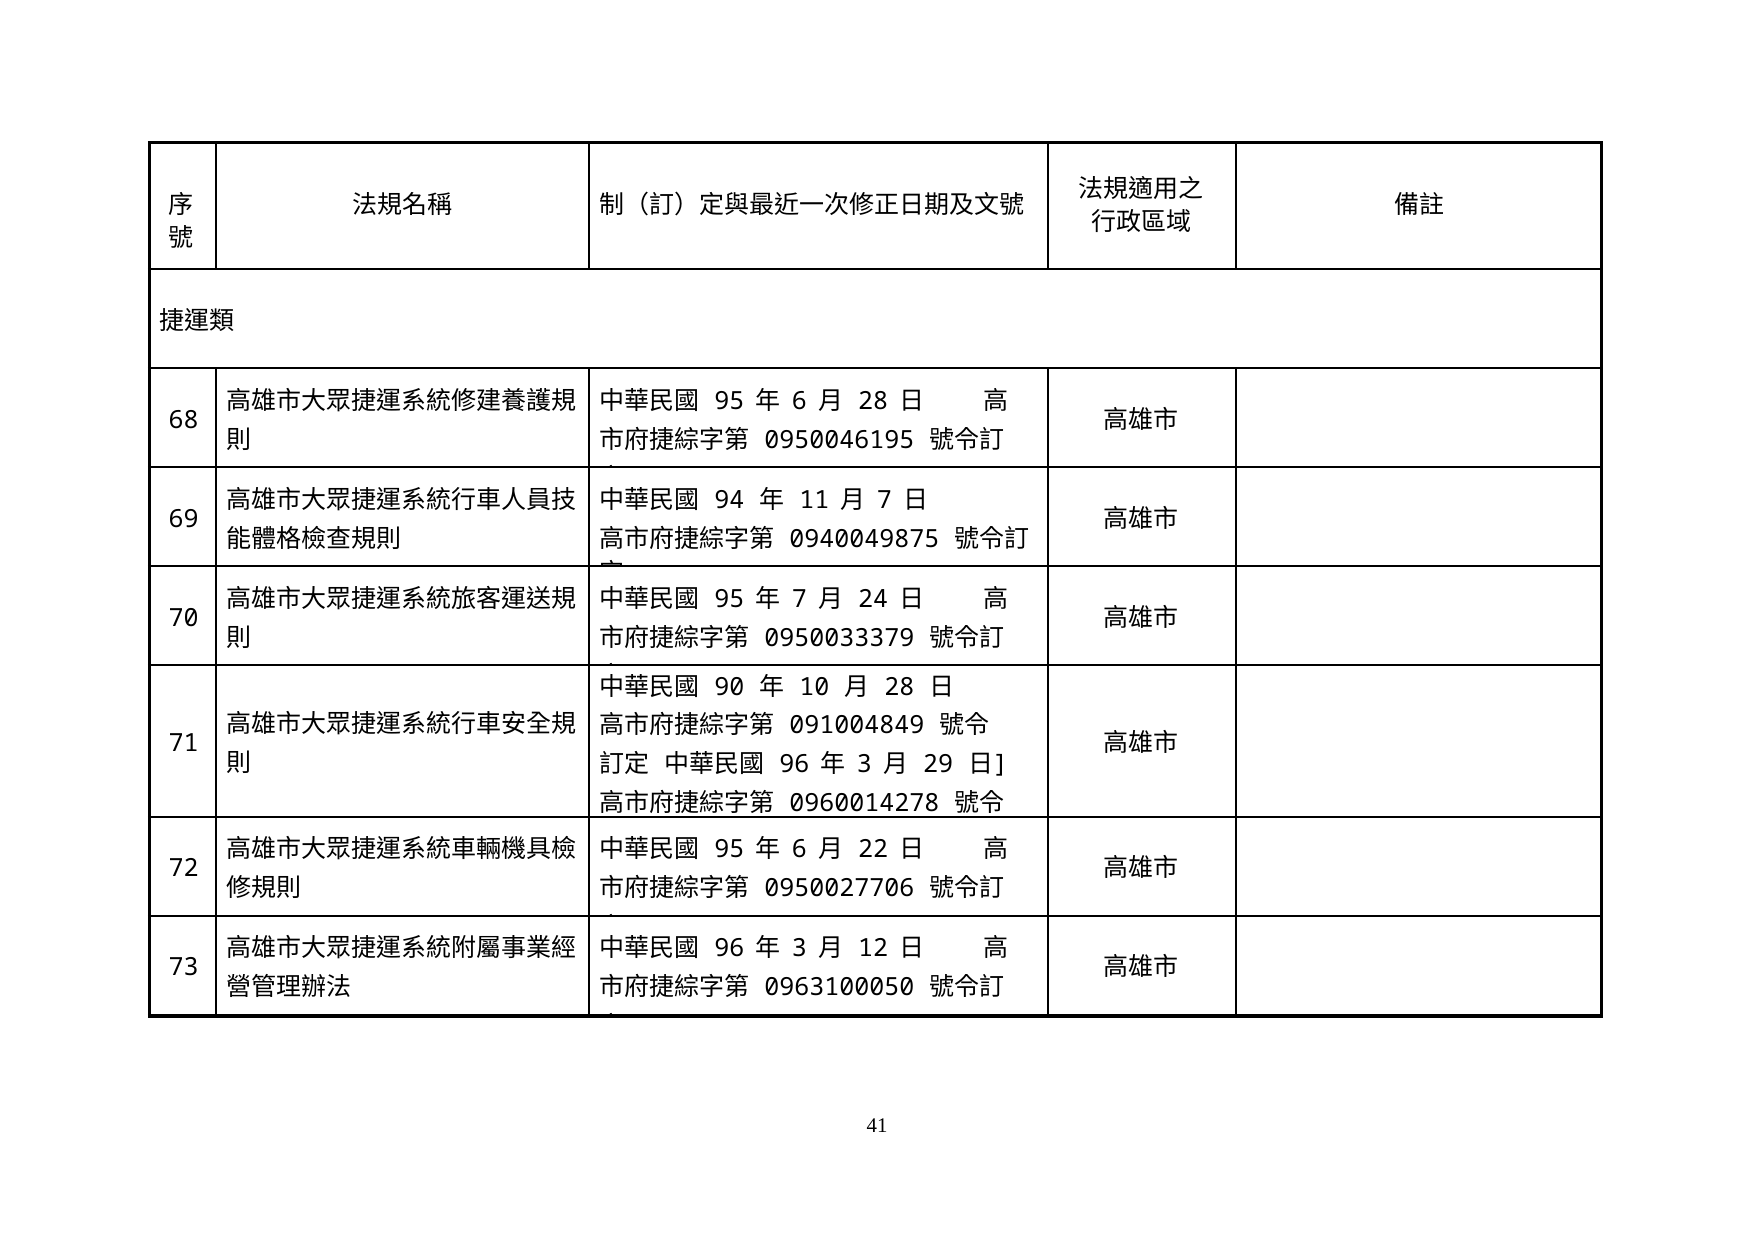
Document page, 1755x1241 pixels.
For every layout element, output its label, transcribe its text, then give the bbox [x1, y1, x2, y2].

table_cell 中華民國 96年3月 12日 高市府捷綜字第 0963100050 號令訂定 [590, 917, 1047, 1014]
table_cell 高雄市 [1049, 917, 1235, 1014]
table_cell 中華民國 95年6月 22日 高市府捷綜字第 0950027706 號令訂定 [590, 818, 1047, 914]
table_header 備註 [1237, 144, 1600, 268]
table_cell 72 [151, 818, 215, 914]
table_cell 中華民國 90 年 10 月 28 日 高市府捷綜字第 091004849 號令訂定 中華民國 96年3月 29 日] 高市府捷綜字第 0960014278 號令修正 [590, 666, 1047, 816]
table_header 法規適用之 行政區域 [1049, 144, 1235, 268]
table_cell 高雄市 [1049, 369, 1235, 466]
table_cell 高雄市大眾捷運系統旅客運送規 則 [217, 567, 588, 664]
table_cell 70 [151, 567, 215, 664]
table_cell 高雄市 [1049, 818, 1235, 914]
table_cell [1237, 666, 1600, 816]
table_cell 71 [151, 666, 215, 816]
table_cell [1237, 369, 1600, 466]
table_cell 中華民國 95年6月 28日 高市府捷綜字第 0950046195 號令訂定 [590, 369, 1047, 466]
table_cell 高雄市 [1049, 567, 1235, 664]
table_cell 73 [151, 917, 215, 1014]
table_header 序 號 [151, 144, 215, 268]
table_cell 高雄市大眾捷運系統行車人員技 能體格檢查規則 [217, 468, 588, 565]
table_cell 高雄市大眾捷運系統附屬事業經 營管理辦法 [217, 917, 588, 1014]
table_cell 68 [151, 369, 215, 466]
table_cell [1237, 567, 1600, 664]
table_cell [1237, 468, 1600, 565]
table_cell 高雄市大眾捷運系統修建養護規 則 [217, 369, 588, 466]
table_header 制（訂）定與最近一次修正日期及文號 [590, 144, 1047, 268]
table_cell 中華民國 95年7月 24日 高市府捷綜字第 0950033379 號令訂定 [590, 567, 1047, 664]
table_cell 中華民國 94 年 11月7日 高市府捷綜字第 0940049875 號令訂定 [590, 468, 1047, 565]
table_cell 高雄市 [1049, 666, 1235, 816]
table_cell 69 [151, 468, 215, 565]
table_cell 捷運類 [151, 270, 1600, 367]
table_cell 高雄市 [1049, 468, 1235, 565]
table_header 法規名稱 [217, 144, 588, 268]
table_cell 高雄市大眾捷運系統車輛機具檢 修規則 [217, 818, 588, 914]
table_cell 高雄市大眾捷運系統行車安全規 則 [217, 666, 588, 816]
table_cell [1237, 818, 1600, 914]
table_cell [1237, 917, 1600, 1014]
